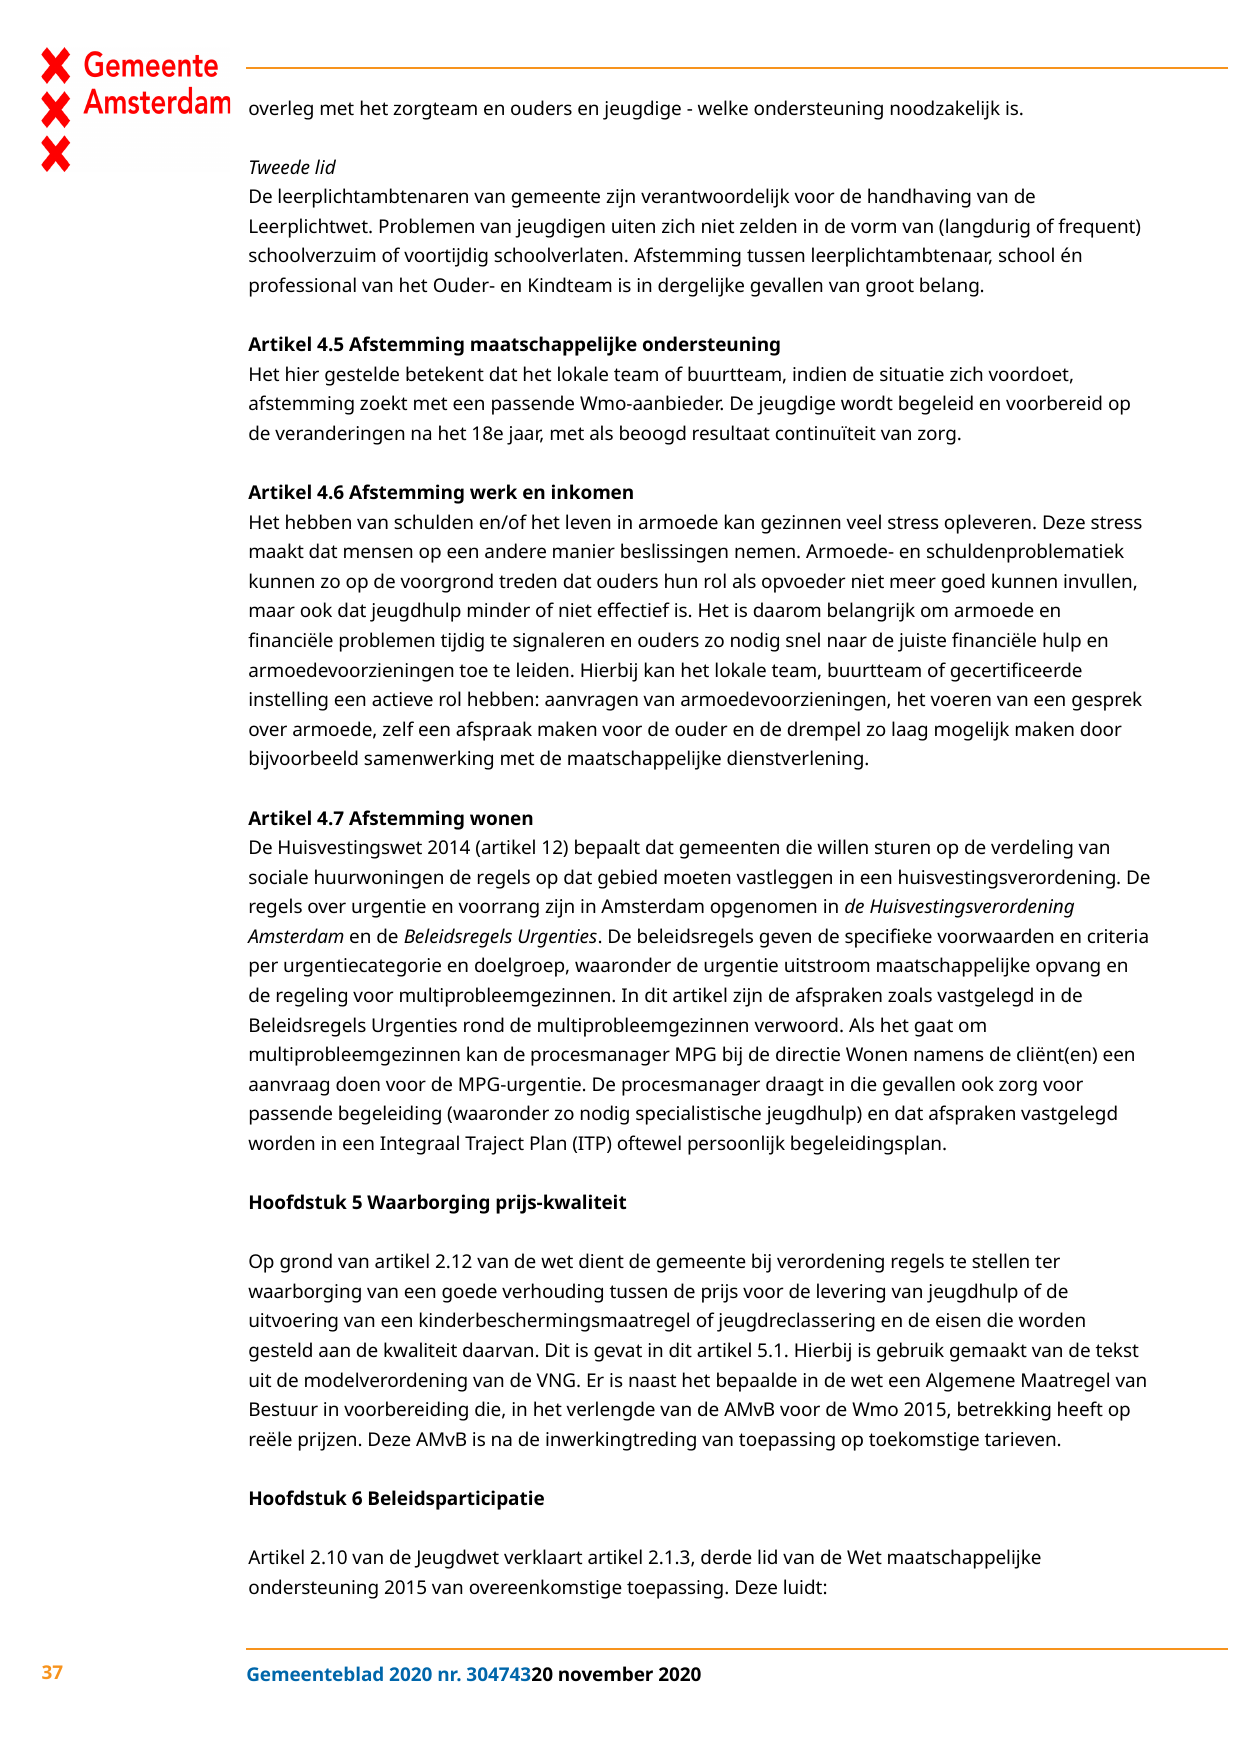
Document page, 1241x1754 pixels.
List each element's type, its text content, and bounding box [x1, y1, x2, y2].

text De leerplichtambtenaren van gemeente zijn verantwoordelijk voor de handhaving van de Leerplichtwet. Problemen van jeugdigen uiten zich niet zelden in de vorm van (langdurig of frequent) schoolverzuim of voortijdig schoolverlaten. Afstemming tussen leerplichtambtenaar, school én professional van het Ouder- en Kindteam is in dergelijke gevallen van groot belang. [248, 183, 1152, 298]
text Hoofdstuk 5 Waarborging prijs-kwaliteit [248, 1189, 1152, 1215]
text Artikel 4.5 Afstemming maatschappelijke ondersteuning [248, 331, 1152, 357]
text De Huisvestingswet 2014 (artikel 12) bepaalt dat gemeenten die willen sturen op de verdeling van sociale huurwoningen de regels op dat gebied moeten vastleggen in een huisvestingsverordening. De regels over urgentie en voorrang zijn in Amsterdam opgenomen in de Huisvestingsverordening Amsterdam en de Beleidsregels Urgenties. De beleidsregels geven de specifieke voorwaarden en criteria per urgentiecategorie en doelgroep, waaronder de urgentie uitstroom maatschappelijke opvang en de regeling voor multiprobleemgezinnen. In dit artikel zijn de afspraken zoals vastgelegd in de Beleidsregels Urgenties rond de multiprobleemgezinnen verwoord. Als het gaat om multiprobleemgezinnen kan de procesmanager MPG bij de directie Wonen namens de cliënt(en) een aanvraag doen voor de MPG-urgentie. De procesmanager draagt in die gevallen ook zorg voor passende begeleiding (waaronder zo nodig specialistische jeugdhulp) en dat afspraken vastgelegd worden in een Integraal Traject Plan (ITP) oftewel persoonlijk begeleidingsplan. [248, 834, 1152, 1156]
text Artikel 2.10 van de Jeugdwet verklaart artikel 2.1.3, derde lid van de Wet maatschappelijke ondersteuning 2015 van overeenkomstige toepassing. Deze luidt: [248, 1544, 1152, 1600]
text Het hier gestelde betekent dat het lokale team of buurtteam, indien de situatie zich voordoet, afstemming zoekt met een passende Wmo-aanbieder. De jeugdige wordt begeleid en voorbereid op de veranderingen na het 18e jaar, met als beoogd resultaat continuïteit van zorg. [248, 361, 1152, 446]
picture [41, 47, 231, 172]
text Artikel 4.6 Afstemming werk en inkomen [248, 479, 1152, 505]
text Het hebben van schulden en/of het leven in armoede kan gezinnen veel stress opleveren. Deze stress maakt dat mensen op een andere manier beslissingen nemen. Armoede- en schuldenproblematiek kunnen zo op de voorgrond treden dat ouders hun rol als opvoeder niet meer goed kunnen invullen, maar ook dat jeugdhulp minder of niet effectief is. Het is daarom belangrijk om armoede en financiële problemen tijdig te signaleren en ouders zo nodig snel naar de juiste financiële hulp en armoedevoorzieningen toe te leiden. Hierbij kan het lokale team, buurtteam of gecertificeerde instelling een actieve rol hebben: aanvragen van armoedevoorzieningen, het voeren van een gesprek over armoede, zelf een afspraak maken voor de ouder en de drempel zo laag mogelijk maken door bijvoorbeeld samenwerking met de maatschappelijke dienstverlening. [248, 509, 1152, 771]
text Hoofdstuk 6 Beleidsparticipatie [248, 1485, 1152, 1511]
text overleg met het zorgteam en ouders en jeugdige - welke ondersteuning noodzakelijk is. [248, 95, 1152, 121]
text Artikel 4.7 Afstemming wonen [248, 805, 1152, 831]
text Tweede lid [248, 154, 1152, 180]
text Op grond van artikel 2.12 van de wet dient de gemeente bij verordening regels te stellen ter waarborging van een goede verhouding tussen de prijs voor de levering van jeugdhulp of de uitvoering van een kinderbeschermingsmaatregel of jeugdreclassering en de eisen die worden gesteld aan de kwaliteit daarvan. Dit is gevat in dit artikel 5.1. Hierbij is gebruik gemaakt van de tekst uit de modelverordening van de VNG. Er is naast het bepaalde in de wet een Algemene Maatregel van Bestuur in voorbereiding die, in het verlengde van de AMvB voor de Wmo 2015, betrekking heeft op reële prijzen. Deze AMvB is na de inwerkingtreding van toepassing op toekomstige tarieven. [248, 1248, 1152, 1452]
